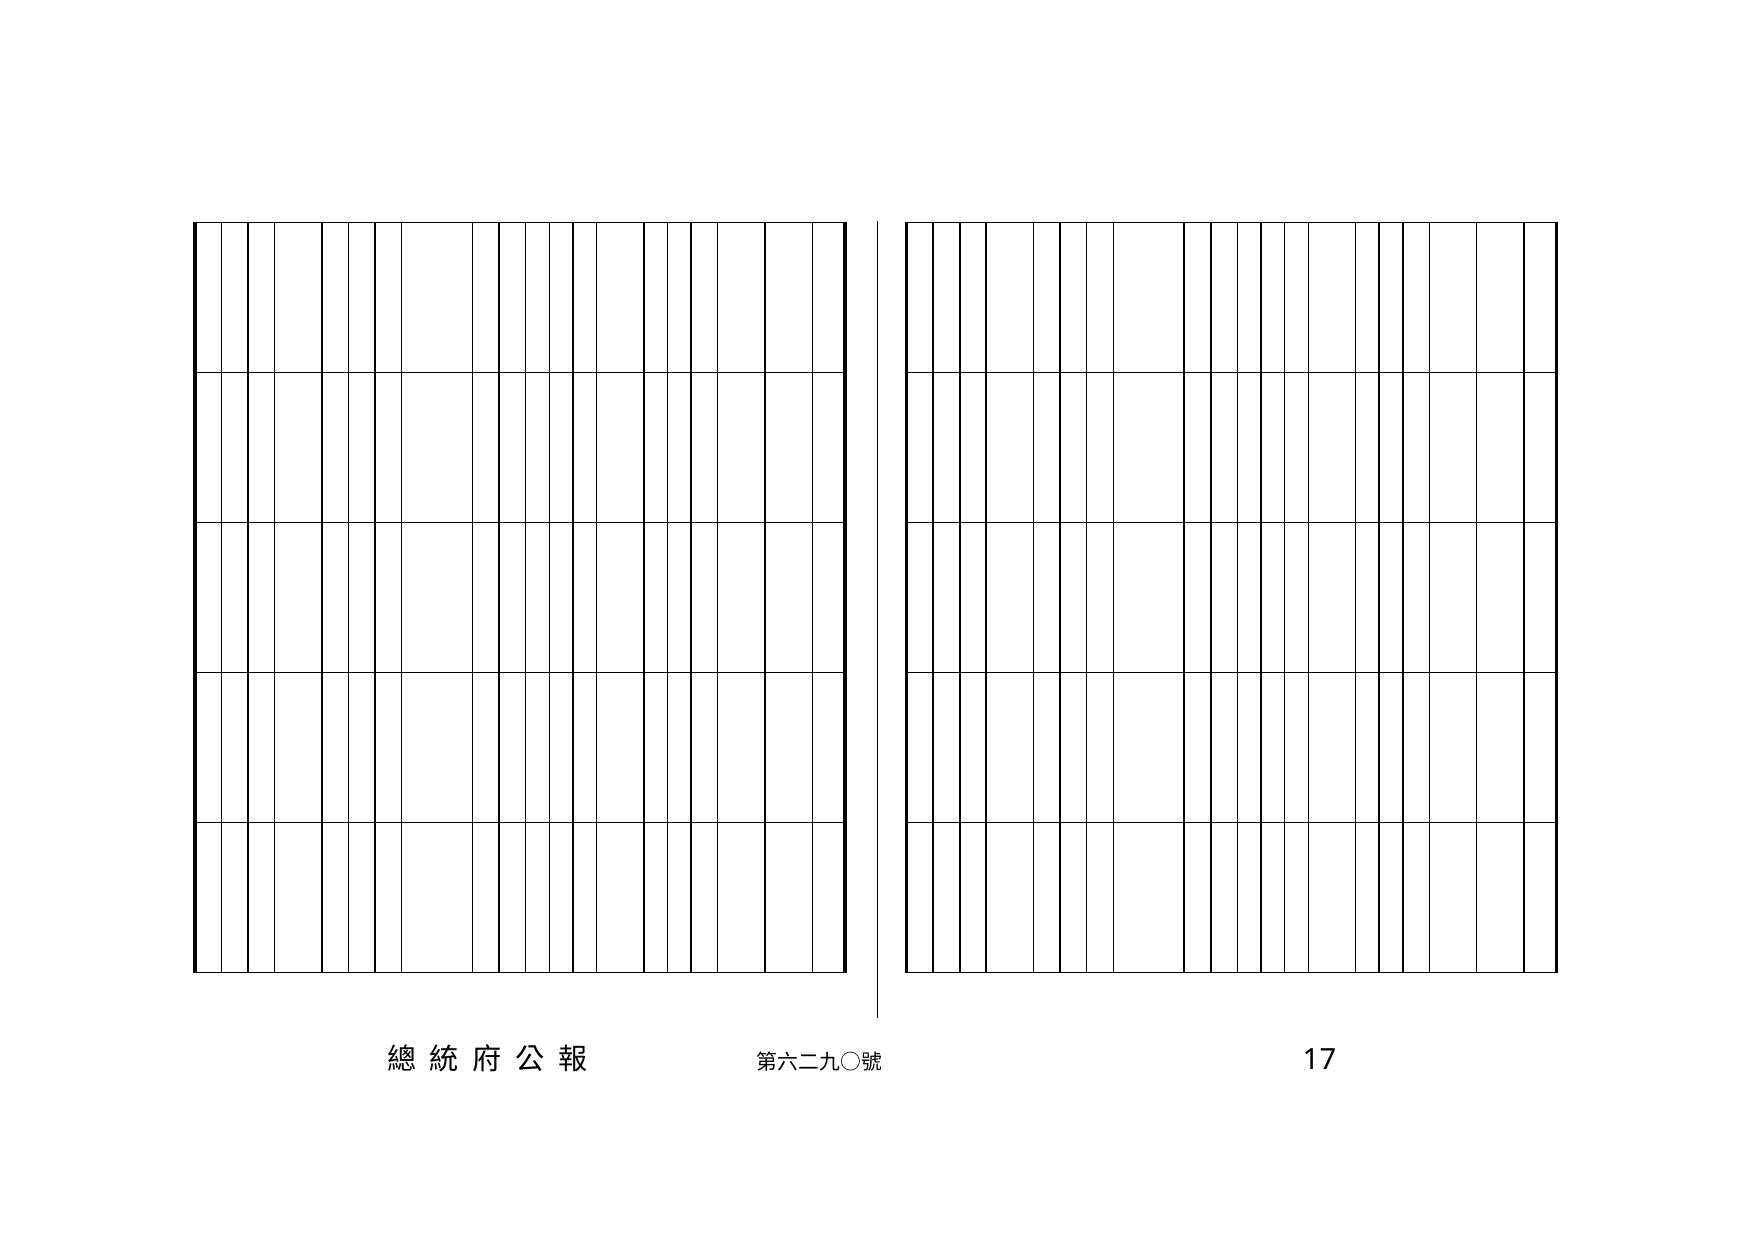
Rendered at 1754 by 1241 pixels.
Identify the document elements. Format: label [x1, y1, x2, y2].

table_cell [1404, 223, 1429, 372]
table_cell [766, 523, 789, 672]
table_cell [298, 673, 321, 822]
table_cell [526, 223, 549, 372]
table_cell [934, 223, 959, 372]
table_cell [597, 223, 620, 372]
table_cell [1477, 823, 1500, 972]
table_cell [692, 373, 717, 522]
table_cell [1061, 673, 1086, 822]
table_cell [249, 673, 274, 822]
table_cell [550, 673, 572, 822]
table_cell [1525, 523, 1555, 672]
table_cell [718, 673, 741, 822]
table_cell [1238, 373, 1260, 522]
table_cell [1404, 373, 1429, 522]
table_cell [1185, 823, 1210, 972]
table_cell [222, 673, 247, 822]
table_cell [597, 373, 620, 522]
table_cell [597, 523, 620, 672]
table_cell [908, 523, 932, 672]
table_cell [275, 223, 298, 372]
table_cell [1114, 373, 1137, 522]
table_cell [741, 223, 764, 372]
table_cell [526, 523, 549, 672]
table_cell [222, 823, 247, 972]
table_cell [1309, 523, 1332, 672]
table_cell [908, 673, 932, 822]
table_cell [425, 823, 449, 972]
table_cell [645, 673, 667, 822]
table_cell [718, 523, 741, 672]
table_cell [668, 673, 690, 822]
table_cell [275, 673, 298, 822]
table_cell [1061, 373, 1086, 522]
table_cell [813, 223, 843, 372]
table_cell [1356, 223, 1378, 372]
table_cell [449, 223, 472, 372]
table_cell [597, 823, 620, 972]
table_cell [934, 823, 959, 972]
table_cell [197, 673, 221, 822]
table_cell [789, 223, 812, 372]
table_cell [222, 223, 247, 372]
table_cell [298, 223, 321, 372]
table_cell [961, 373, 985, 522]
table_cell [1332, 223, 1355, 372]
table_cell [766, 223, 789, 372]
table_cell [1285, 523, 1308, 672]
table_cell [1309, 673, 1332, 822]
table_cell [813, 823, 843, 972]
table_cell [376, 223, 401, 372]
table_cell [1525, 823, 1555, 972]
table_cell [222, 373, 247, 522]
table_cell [323, 673, 348, 822]
table_cell [789, 823, 812, 972]
table_cell [1087, 223, 1113, 372]
table_cell [1285, 373, 1308, 522]
table_cell [1137, 373, 1161, 522]
table_cell [1238, 673, 1260, 822]
table_cell [1380, 523, 1402, 672]
table_cell [550, 823, 572, 972]
table_cell [298, 823, 321, 972]
table_cell [1380, 673, 1402, 822]
table_cell [349, 823, 374, 972]
table_cell [1114, 673, 1137, 822]
table_cell [1087, 823, 1113, 972]
table_cell [1500, 223, 1523, 372]
table_cell [645, 523, 667, 672]
table_cell [1212, 823, 1237, 972]
table_cell [1285, 673, 1308, 822]
table_cell [402, 223, 425, 372]
table_cell [789, 673, 812, 822]
table_cell [323, 523, 348, 672]
table_cell [1525, 223, 1555, 372]
table_cell [1477, 373, 1500, 522]
table_cell [1061, 823, 1086, 972]
table_cell [1010, 373, 1033, 522]
table_cell [249, 823, 274, 972]
table_cell [574, 523, 596, 672]
table_cell [349, 523, 374, 672]
table_cell [574, 223, 596, 372]
table_cell [473, 223, 498, 372]
table_cell [961, 673, 985, 822]
table_cell [1087, 673, 1113, 822]
table_cell [402, 673, 425, 822]
table_cell [550, 223, 572, 372]
table_cell [526, 823, 549, 972]
table_cell [298, 373, 321, 522]
table_cell [1212, 673, 1237, 822]
table_cell [1332, 673, 1355, 822]
table_cell [249, 373, 274, 522]
table_cell [1061, 523, 1086, 672]
table_cell [1161, 673, 1183, 822]
table_cell [987, 523, 1010, 672]
table_cell [741, 673, 764, 822]
table_cell [934, 523, 959, 672]
table_cell [620, 673, 643, 822]
table_cell [692, 823, 717, 972]
table_cell [668, 823, 690, 972]
table_cell [1404, 673, 1429, 822]
table_cell [425, 673, 449, 822]
table_cell [620, 373, 643, 522]
table_cell [692, 673, 717, 822]
table_cell [1332, 823, 1355, 972]
table_cell [323, 223, 348, 372]
table_cell [813, 523, 843, 672]
table_cell [1380, 373, 1402, 522]
table_cell [1061, 223, 1086, 372]
table_cell [574, 823, 596, 972]
table_cell [1114, 823, 1137, 972]
table_cell [500, 673, 525, 822]
table_cell [1309, 223, 1332, 372]
table_cell [668, 523, 690, 672]
table_cell [813, 373, 843, 522]
table_cell [1430, 823, 1453, 972]
table_cell [908, 223, 932, 372]
table_cell [1010, 523, 1033, 672]
table_cell [1332, 373, 1355, 522]
table_cell [1034, 223, 1059, 372]
table_cell [987, 373, 1010, 522]
table_cell [1161, 823, 1183, 972]
table_cell [473, 373, 498, 522]
table_cell [1010, 223, 1033, 372]
table_cell [1087, 373, 1113, 522]
table_cell [1185, 373, 1210, 522]
table_cell [1500, 673, 1523, 822]
table_cell [718, 373, 741, 522]
table_cell [1034, 823, 1059, 972]
table_cell [1034, 523, 1059, 672]
table_cell [574, 673, 596, 822]
table_cell [249, 223, 274, 372]
table_cell [1185, 223, 1210, 372]
table_cell [197, 823, 221, 972]
table_cell [1356, 373, 1378, 522]
table_cell [766, 373, 789, 522]
table_cell [275, 373, 298, 522]
table_cell [376, 523, 401, 672]
table_cell [1161, 223, 1183, 372]
table_cell [1477, 523, 1500, 672]
table_cell [1380, 223, 1402, 372]
table_cell [908, 373, 932, 522]
table_cell [741, 373, 764, 522]
table_cell [1356, 823, 1378, 972]
table_cell [425, 373, 449, 522]
table_cell [1380, 823, 1402, 972]
table_cell [766, 673, 789, 822]
table_cell [1430, 373, 1453, 522]
table_cell [1453, 373, 1476, 522]
table_cell [500, 373, 525, 522]
table_cell [692, 523, 717, 672]
table_cell [526, 373, 549, 522]
table_cell [1430, 523, 1453, 672]
table_cell [645, 223, 667, 372]
table_cell [473, 823, 498, 972]
table_cell [1212, 373, 1237, 522]
table_cell [961, 823, 985, 972]
table_cell [473, 673, 498, 822]
table_cell [1238, 523, 1260, 672]
table_cell [449, 673, 472, 822]
table_cell [1525, 373, 1555, 522]
table_cell [1262, 373, 1284, 522]
table_cell [987, 673, 1010, 822]
table_cell [376, 673, 401, 822]
table_cell [1262, 673, 1284, 822]
table_cell [1500, 823, 1523, 972]
table_cell [789, 523, 812, 672]
table_cell [692, 223, 717, 372]
table_cell [1212, 523, 1237, 672]
table_cell [1137, 223, 1161, 372]
table_cell [718, 223, 741, 372]
table_cell [1356, 673, 1378, 822]
table_cell [550, 523, 572, 672]
table_cell [376, 373, 401, 522]
table_cell [402, 373, 425, 522]
table_cell [1430, 223, 1453, 372]
table_cell [961, 523, 985, 672]
table_cell [349, 373, 374, 522]
table_cell [789, 373, 812, 522]
table_cell [718, 823, 741, 972]
table_cell [1034, 373, 1059, 522]
table_cell [645, 373, 667, 522]
table_cell [1309, 373, 1332, 522]
table_cell [197, 523, 221, 672]
table_cell [1453, 223, 1476, 372]
table_cell [766, 823, 789, 972]
table_cell [376, 823, 401, 972]
table_cell [275, 523, 298, 672]
table_cell [1161, 373, 1183, 522]
table_cell [1185, 523, 1210, 672]
table_cell [1161, 523, 1183, 672]
table_cell [298, 523, 321, 672]
table_cell [934, 373, 959, 522]
table_cell [987, 223, 1010, 372]
table_cell [402, 823, 425, 972]
table_cell [620, 823, 643, 972]
table_cell [1285, 223, 1308, 372]
table_cell [1356, 523, 1378, 672]
table_cell [425, 523, 449, 672]
table_cell [908, 823, 932, 972]
table_cell [668, 223, 690, 372]
table_cell [1262, 523, 1284, 672]
table_cell [1114, 223, 1137, 372]
table_cell [449, 823, 472, 972]
table_cell [550, 373, 572, 522]
table_cell [323, 373, 348, 522]
table_cell [1453, 673, 1476, 822]
table_cell [1404, 823, 1429, 972]
table_cell [1137, 523, 1161, 672]
table_cell [1453, 823, 1476, 972]
table_cell [1404, 523, 1429, 672]
table_cell [620, 523, 643, 672]
table_cell [1010, 823, 1033, 972]
table_cell [961, 223, 985, 372]
table_cell [1500, 523, 1523, 672]
table_cell [1500, 373, 1523, 522]
table_cell [987, 823, 1010, 972]
table_cell [1477, 223, 1500, 372]
table_cell [1477, 673, 1500, 822]
table_cell [1430, 673, 1453, 822]
table_cell [1034, 673, 1059, 822]
table_cell [1238, 223, 1260, 372]
table_cell [1137, 673, 1161, 822]
table_cell [402, 523, 425, 672]
table_cell [500, 823, 525, 972]
table_cell [222, 523, 247, 672]
table_cell [473, 523, 498, 672]
table_cell [425, 223, 449, 372]
table_cell [449, 523, 472, 672]
table_cell [620, 223, 643, 372]
table_cell [1262, 823, 1284, 972]
table_cell [1285, 823, 1308, 972]
table_cell [741, 823, 764, 972]
table_cell [323, 823, 348, 972]
table_cell [249, 523, 274, 672]
table_cell [1309, 823, 1332, 972]
table_cell [668, 373, 690, 522]
table_cell [1238, 823, 1260, 972]
table_cell [197, 373, 221, 522]
table_cell [741, 523, 764, 672]
table_cell [1114, 523, 1137, 672]
table_cell [934, 673, 959, 822]
table_cell [526, 673, 549, 822]
table_cell [1453, 523, 1476, 672]
table_cell [449, 373, 472, 522]
table_cell [275, 823, 298, 972]
table_cell [597, 673, 620, 822]
table_cell [500, 223, 525, 372]
table_cell [197, 223, 221, 372]
table_cell [574, 373, 596, 522]
table_cell [1332, 523, 1355, 672]
table_cell [349, 223, 374, 372]
table_cell [1185, 673, 1210, 822]
table_cell [645, 823, 667, 972]
table_cell [1525, 673, 1555, 822]
table_cell [1087, 523, 1113, 672]
table_cell [1137, 823, 1161, 972]
table_cell [1010, 673, 1033, 822]
table_cell [1212, 223, 1237, 372]
table_cell [500, 523, 525, 672]
table_cell [813, 673, 843, 822]
table_cell [349, 673, 374, 822]
table_cell [1262, 223, 1284, 372]
